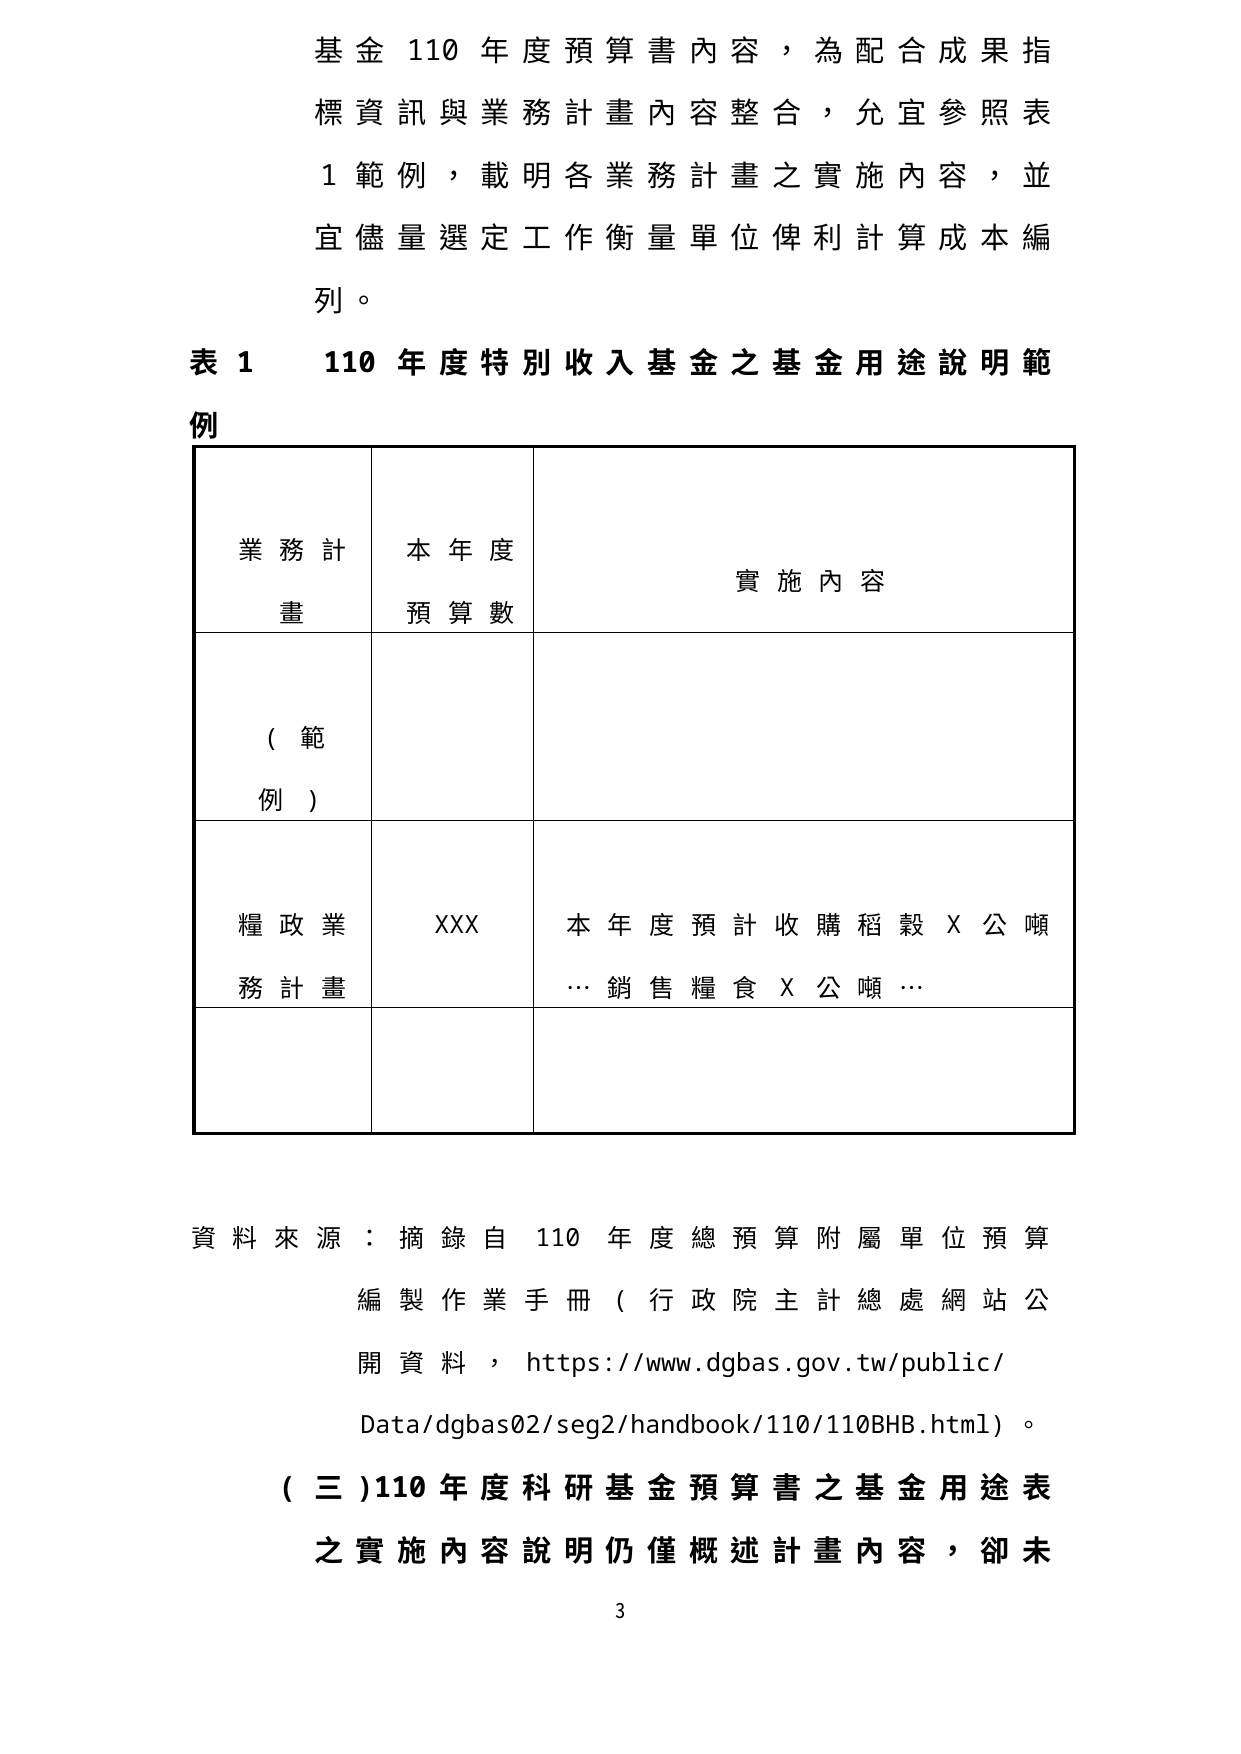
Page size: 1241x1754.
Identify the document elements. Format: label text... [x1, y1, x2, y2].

text 資料來源：摘錄自110年度總預算附屬單位預算編製作業手冊(行政院主計總處網站公開資料，https://www.dgbas.gov.tw/public/Data/dgbas02/seg2/handbook/110/110BHB.html)。 [183, 1194, 1058, 1444]
table_header 實施內容 [534, 448, 1073, 632]
table_cell [372, 1008, 533, 1132]
text 基金110年度預算書內容，為配合成果指標資訊與業務計畫內容整合，允宜參照表1範例，載明各業務計畫之實施內容，並宜儘量選定工作衡量單位俾利計算成本編列。 [271, 7, 1058, 319]
table_cell 糧政業務計畫 [196, 821, 371, 1007]
table_cell [196, 1008, 371, 1132]
text 表1 110年度特別收入基金之基金用途說明範例 [183, 319, 1058, 444]
text (三)110年度科研基金預算書之基金用途表之實施內容說明仍僅概述計畫內容，卻未 [242, 1444, 1058, 1569]
table_cell [534, 633, 1073, 819]
table_cell [372, 633, 533, 819]
table_cell 本年度預計收購稻穀X公噸…銷售糧食X公噸… [534, 821, 1073, 1007]
table_header 本年度預算數 [372, 448, 533, 632]
table_cell [534, 1008, 1073, 1132]
table_cell XXX [372, 821, 533, 1007]
table_header 業務計畫 [196, 448, 371, 632]
table_cell (範例) [196, 633, 371, 819]
